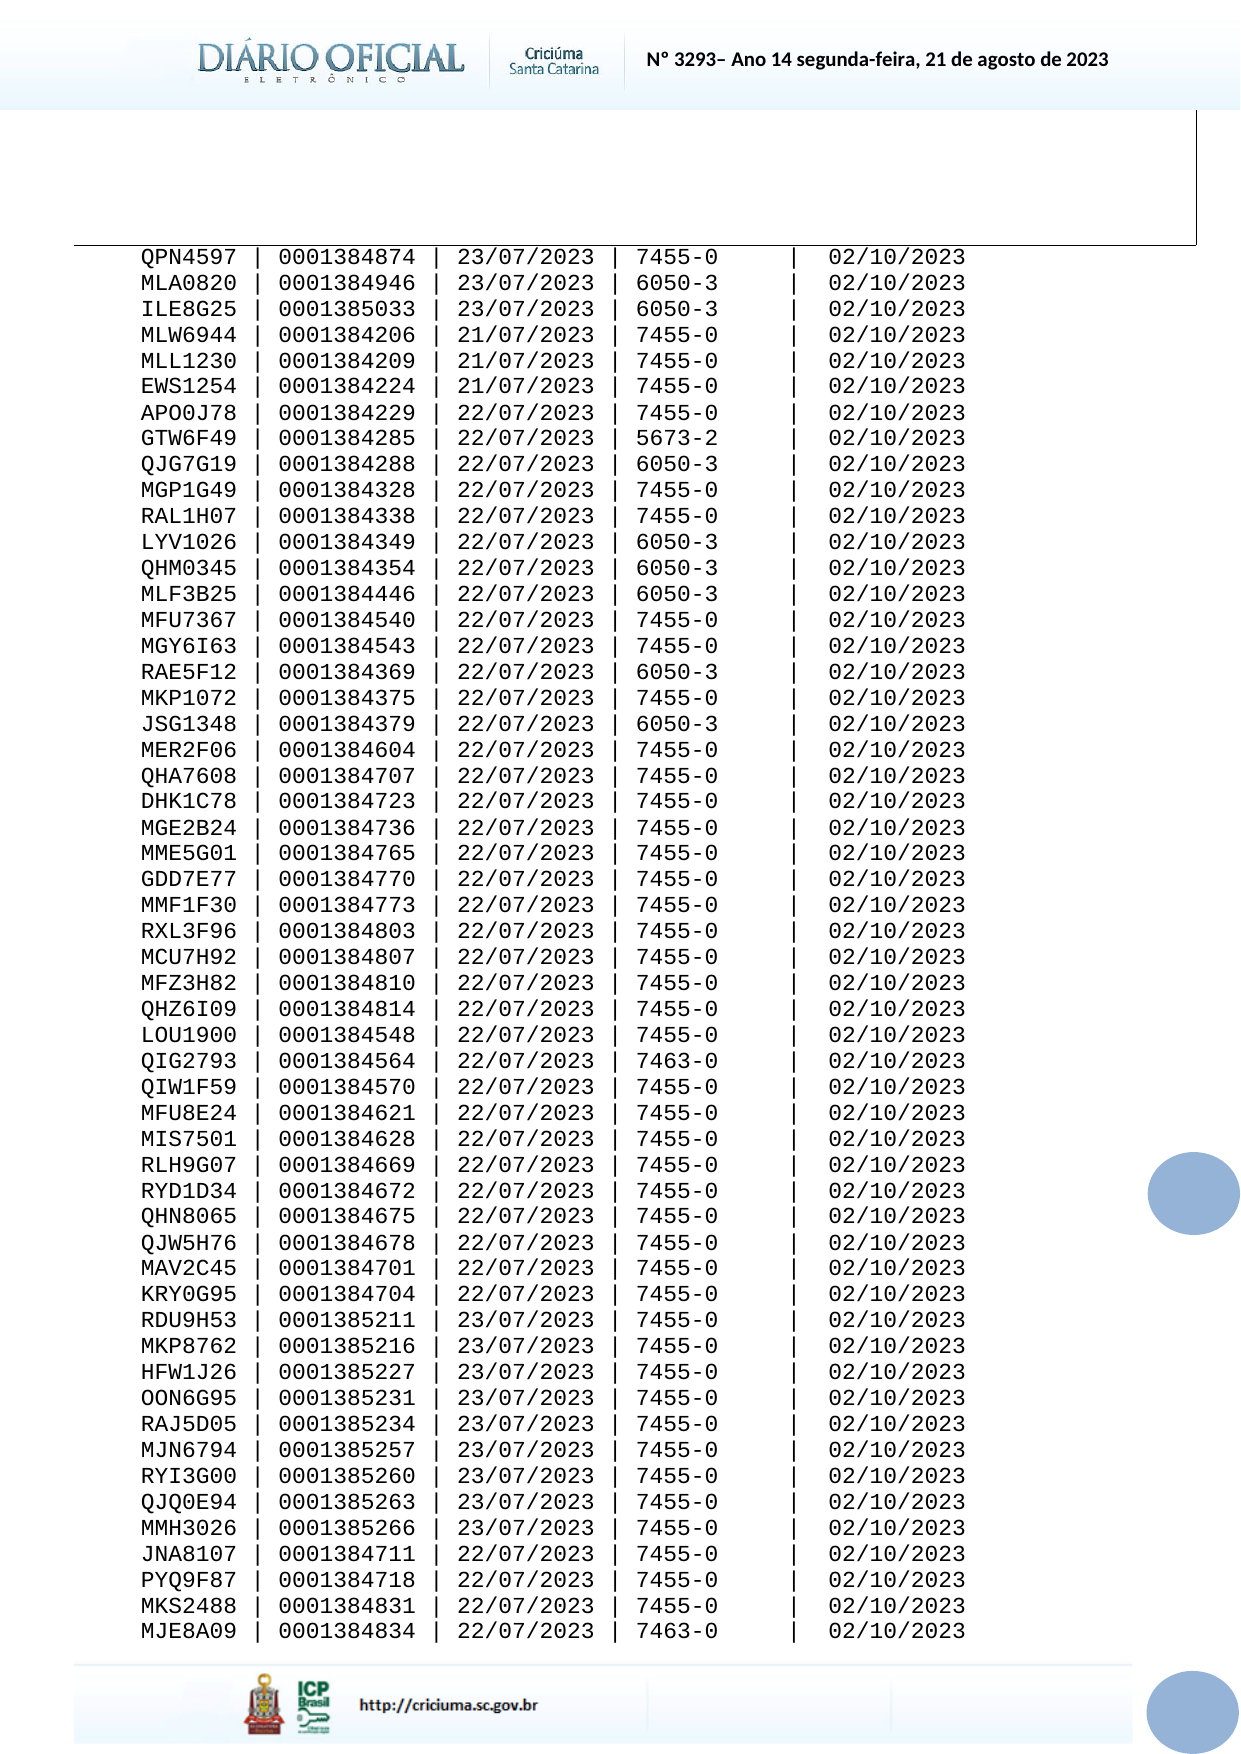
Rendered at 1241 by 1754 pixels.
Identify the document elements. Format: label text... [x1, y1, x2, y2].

text RAJ5D05 | 0001385234 | 23/07/2023 | 7455-0 | 02/10/2023 [44, 1412, 1196, 1438]
text MFU8E24 | 0001384621 | 22/07/2023 | 7455-0 | 02/10/2023 [44, 1101, 1196, 1127]
text MAV2C45 | 0001384701 | 22/07/2023 | 7455-0 | 02/10/2023 [44, 1257, 1196, 1283]
text MME5G01 | 0001384765 | 22/07/2023 | 7455-0 | 02/10/2023 [44, 842, 1196, 868]
text MLW6944 | 0001384206 | 21/07/2023 | 7455-0 | 02/10/2023 [44, 323, 1196, 349]
text ILE8G25 | 0001385033 | 23/07/2023 | 6050-3 | 02/10/2023 [44, 297, 1196, 323]
text RDU9H53 | 0001385211 | 23/07/2023 | 7455-0 | 02/10/2023 [44, 1309, 1196, 1334]
text MGY6I63 | 0001384543 | 22/07/2023 | 7455-0 | 02/10/2023 [44, 634, 1196, 660]
text MJN6794 | 0001385257 | 23/07/2023 | 7455-0 | 02/10/2023 [44, 1438, 1196, 1464]
text RAE5F12 | 0001384369 | 22/07/2023 | 6050-3 | 02/10/2023 [44, 660, 1196, 686]
text RAL1H07 | 0001384338 | 22/07/2023 | 7455-0 | 02/10/2023 [44, 504, 1196, 531]
text JNA8107 | 0001384711 | 22/07/2023 | 7455-0 | 02/10/2023 [44, 1542, 1196, 1568]
text KRY0G95 | 0001384704 | 22/07/2023 | 7455-0 | 02/10/2023 [44, 1283, 1196, 1309]
text QJQ0E94 | 0001385263 | 23/07/2023 | 7455-0 | 02/10/2023 [44, 1490, 1196, 1516]
text RXL3F96 | 0001384803 | 22/07/2023 | 7455-0 | 02/10/2023 [44, 919, 1196, 946]
text QPN4597 | 0001384874 | 23/07/2023 | 7455-0 | 02/10/2023 [44, 245, 1196, 271]
text MKP1072 | 0001384375 | 22/07/2023 | 7455-0 | 02/10/2023 [44, 686, 1196, 712]
text MGE2B24 | 0001384736 | 22/07/2023 | 7455-0 | 02/10/2023 [44, 816, 1196, 842]
text RLH9G07 | 0001384669 | 22/07/2023 | 7455-0 | 02/10/2023 [44, 1153, 1180, 1179]
text OON6G95 | 0001385231 | 23/07/2023 | 7455-0 | 02/10/2023 [44, 1386, 1196, 1412]
text MMF1F30 | 0001384773 | 22/07/2023 | 7455-0 | 02/10/2023 [44, 894, 1196, 919]
text QHN8065 | 0001384675 | 22/07/2023 | 7455-0 | 02/10/2023 [44, 1205, 1171, 1231]
text EWS1254 | 0001384224 | 21/07/2023 | 7455-0 | 02/10/2023 [44, 375, 1196, 401]
text APO0J78 | 0001384229 | 22/07/2023 | 7455-0 | 02/10/2023 [44, 401, 1196, 427]
text MKP8762 | 0001385216 | 23/07/2023 | 7455-0 | 02/10/2023 [44, 1334, 1196, 1361]
text QHM0345 | 0001384354 | 22/07/2023 | 6050-3 | 02/10/2023 [44, 556, 1196, 582]
text QIG2793 | 0001384564 | 22/07/2023 | 7463-0 | 02/10/2023 [44, 1049, 1196, 1075]
text HFW1J26 | 0001385227 | 23/07/2023 | 7455-0 | 02/10/2023 [44, 1361, 1196, 1386]
text QHA7608 | 0001384707 | 22/07/2023 | 7455-0 | 02/10/2023 [44, 764, 1196, 790]
text MJE8A09 | 0001384834 | 22/07/2023 | 7463-0 | 02/10/2023 [44, 1620, 1196, 1646]
text MLA0820 | 0001384946 | 23/07/2023 | 6050-3 | 02/10/2023 [44, 271, 1196, 297]
text MER2F06 | 0001384604 | 22/07/2023 | 7455-0 | 02/10/2023 [44, 738, 1196, 764]
text MIS7501 | 0001384628 | 22/07/2023 | 7455-0 | 02/10/2023 [44, 1127, 1196, 1153]
text MKS2488 | 0001384831 | 22/07/2023 | 7455-0 | 02/10/2023 [44, 1594, 1196, 1620]
text JSG1348 | 0001384379 | 22/07/2023 | 6050-3 | 02/10/2023 [44, 712, 1196, 738]
text PYQ9F87 | 0001384718 | 22/07/2023 | 7455-0 | 02/10/2023 [44, 1568, 1196, 1594]
text MLF3B25 | 0001384446 | 22/07/2023 | 6050-3 | 02/10/2023 [44, 582, 1196, 608]
text MFU7367 | 0001384540 | 22/07/2023 | 7455-0 | 02/10/2023 [44, 608, 1196, 634]
text QHZ6I09 | 0001384814 | 22/07/2023 | 7455-0 | 02/10/2023 [44, 997, 1196, 1023]
text LYV1026 | 0001384349 | 22/07/2023 | 6050-3 | 02/10/2023 [44, 531, 1196, 556]
text DHK1C78 | 0001384723 | 22/07/2023 | 7455-0 | 02/10/2023 [44, 790, 1196, 816]
text QJW5H76 | 0001384678 | 22/07/2023 | 7455-0 | 02/10/2023 [44, 1231, 1196, 1257]
text MCU7H92 | 0001384807 | 22/07/2023 | 7455-0 | 02/10/2023 [44, 946, 1196, 971]
text MLL1230 | 0001384209 | 21/07/2023 | 7455-0 | 02/10/2023 [44, 349, 1196, 375]
text MGP1G49 | 0001384328 | 22/07/2023 | 7455-0 | 02/10/2023 [44, 479, 1196, 504]
text RYI3G00 | 0001385260 | 23/07/2023 | 7455-0 | 02/10/2023 [44, 1464, 1196, 1490]
text GDD7E77 | 0001384770 | 22/07/2023 | 7455-0 | 02/10/2023 [44, 868, 1196, 894]
text MMH3026 | 0001385266 | 23/07/2023 | 7455-0 | 02/10/2023 [44, 1516, 1196, 1542]
text QIW1F59 | 0001384570 | 22/07/2023 | 7455-0 | 02/10/2023 [44, 1075, 1196, 1101]
text GTW6F49 | 0001384285 | 22/07/2023 | 5673-2 | 02/10/2023 [44, 427, 1196, 453]
text LOU1900 | 0001384548 | 22/07/2023 | 7455-0 | 02/10/2023 [44, 1023, 1196, 1049]
text QJG7G19 | 0001384288 | 22/07/2023 | 6050-3 | 02/10/2023 [44, 453, 1196, 479]
text RYD1D34 | 0001384672 | 22/07/2023 | 7455-0 | 02/10/2023 [44, 1179, 1150, 1205]
text MFZ3H82 | 0001384810 | 22/07/2023 | 7455-0 | 02/10/2023 [44, 971, 1196, 997]
